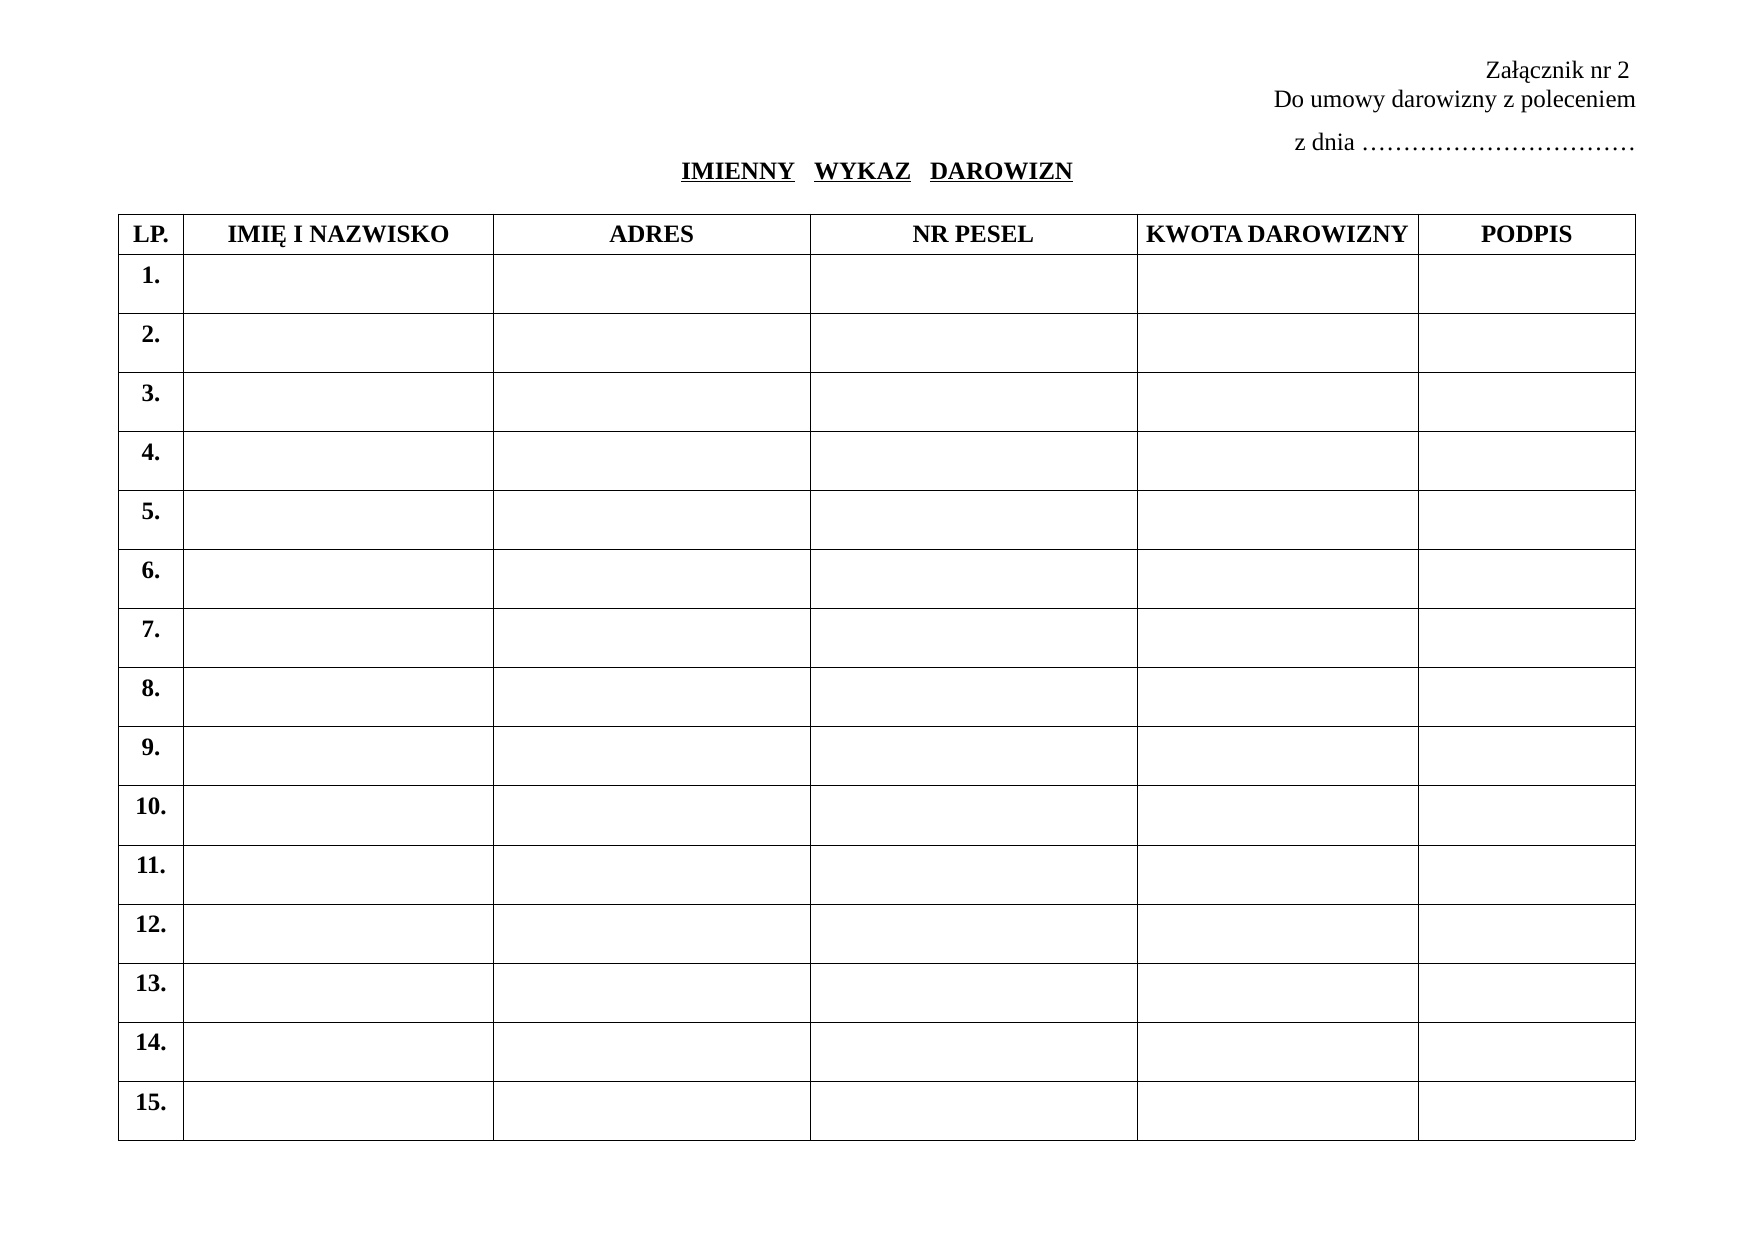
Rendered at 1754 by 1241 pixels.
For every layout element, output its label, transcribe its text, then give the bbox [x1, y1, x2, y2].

table_cell [1419, 550, 1635, 608]
table_cell [1419, 846, 1635, 903]
table_cell [1138, 609, 1418, 667]
table_cell [1138, 550, 1418, 608]
table_cell [184, 314, 493, 372]
table_cell 10. [119, 786, 183, 844]
table_cell [184, 609, 493, 667]
table_cell [184, 432, 493, 490]
table_cell [494, 550, 810, 608]
table_cell 6. [119, 550, 183, 608]
table_cell 4. [119, 432, 183, 490]
table_cell [811, 255, 1137, 313]
table_cell 8. [119, 668, 183, 726]
table_cell [1419, 1023, 1635, 1081]
table_cell [1419, 1082, 1635, 1140]
table_cell [1138, 905, 1418, 963]
table_cell 1. [119, 255, 183, 313]
table_cell [1419, 314, 1635, 372]
table_cell [184, 964, 493, 1022]
table_cell [494, 314, 810, 372]
table_cell [184, 846, 493, 903]
table_cell [811, 550, 1137, 608]
table_cell [811, 668, 1137, 726]
table_cell [1138, 668, 1418, 726]
table_cell [494, 432, 810, 490]
table_header IMIĘ I NAZWISKO [184, 215, 493, 254]
table_cell [1138, 314, 1418, 372]
table_cell [184, 255, 493, 313]
table_header ADRES [494, 215, 810, 254]
table_cell [184, 373, 493, 431]
table_cell [1419, 727, 1635, 785]
table_cell [811, 1082, 1137, 1140]
text Załącznik nr 2 [118, 55, 1636, 84]
table_cell [1138, 255, 1418, 313]
table_cell [494, 786, 810, 844]
table_cell [811, 373, 1137, 431]
table_cell [811, 314, 1137, 372]
table_cell [811, 432, 1137, 490]
table_cell [1419, 491, 1635, 549]
table_cell [811, 964, 1137, 1022]
table_cell [184, 668, 493, 726]
table_cell [1419, 373, 1635, 431]
table_cell [1138, 373, 1418, 431]
table_cell [494, 1023, 810, 1081]
table_header KWOTA DAROWIZNY [1138, 215, 1418, 254]
table_cell [1419, 432, 1635, 490]
table_cell [184, 1082, 493, 1140]
table_cell [184, 905, 493, 963]
table_header NR PESEL [811, 215, 1137, 254]
table_cell [1138, 1082, 1418, 1140]
table_header PODPIS [1419, 215, 1635, 254]
table_cell [1138, 432, 1418, 490]
table_cell [811, 609, 1137, 667]
text Do umowy darowizny z poleceniem [118, 84, 1636, 113]
table_cell [1419, 668, 1635, 726]
table_cell [1138, 491, 1418, 549]
table_cell [494, 964, 810, 1022]
table_cell 3. [119, 373, 183, 431]
table_cell [184, 727, 493, 785]
table_cell [494, 905, 810, 963]
table_cell [494, 727, 810, 785]
table_cell [1419, 964, 1635, 1022]
table_cell [184, 786, 493, 844]
table_cell 2. [119, 314, 183, 372]
table_cell 5. [119, 491, 183, 549]
table_cell [494, 1082, 810, 1140]
table_cell [494, 846, 810, 903]
table_cell [494, 255, 810, 313]
table_cell [1419, 609, 1635, 667]
table_cell [184, 1023, 493, 1081]
table_cell [811, 727, 1137, 785]
table_cell [494, 668, 810, 726]
table_cell [1419, 786, 1635, 844]
table_cell [811, 491, 1137, 549]
table_cell 9. [119, 727, 183, 785]
text IMIENNY WYKAZ DAROWIZN [118, 156, 1636, 185]
text z dnia …………………………… [118, 127, 1636, 156]
table_cell 11. [119, 846, 183, 903]
table_cell 15. [119, 1082, 183, 1140]
table_cell [184, 550, 493, 608]
table_cell 12. [119, 905, 183, 963]
table_cell [811, 846, 1137, 903]
table_cell 13. [119, 964, 183, 1022]
table_cell [811, 905, 1137, 963]
table_cell [811, 1023, 1137, 1081]
table_cell [494, 609, 810, 667]
table_cell 14. [119, 1023, 183, 1081]
table_cell [1419, 255, 1635, 313]
table_cell [1138, 1023, 1418, 1081]
table_header LP. [119, 215, 183, 254]
table_cell [1138, 786, 1418, 844]
table_cell [1138, 727, 1418, 785]
table_cell [1138, 964, 1418, 1022]
table_cell [494, 491, 810, 549]
table_cell [811, 786, 1137, 844]
table_cell [494, 373, 810, 431]
table_cell [1419, 905, 1635, 963]
table_cell [184, 491, 493, 549]
table_cell [1138, 846, 1418, 903]
table_cell 7. [119, 609, 183, 667]
